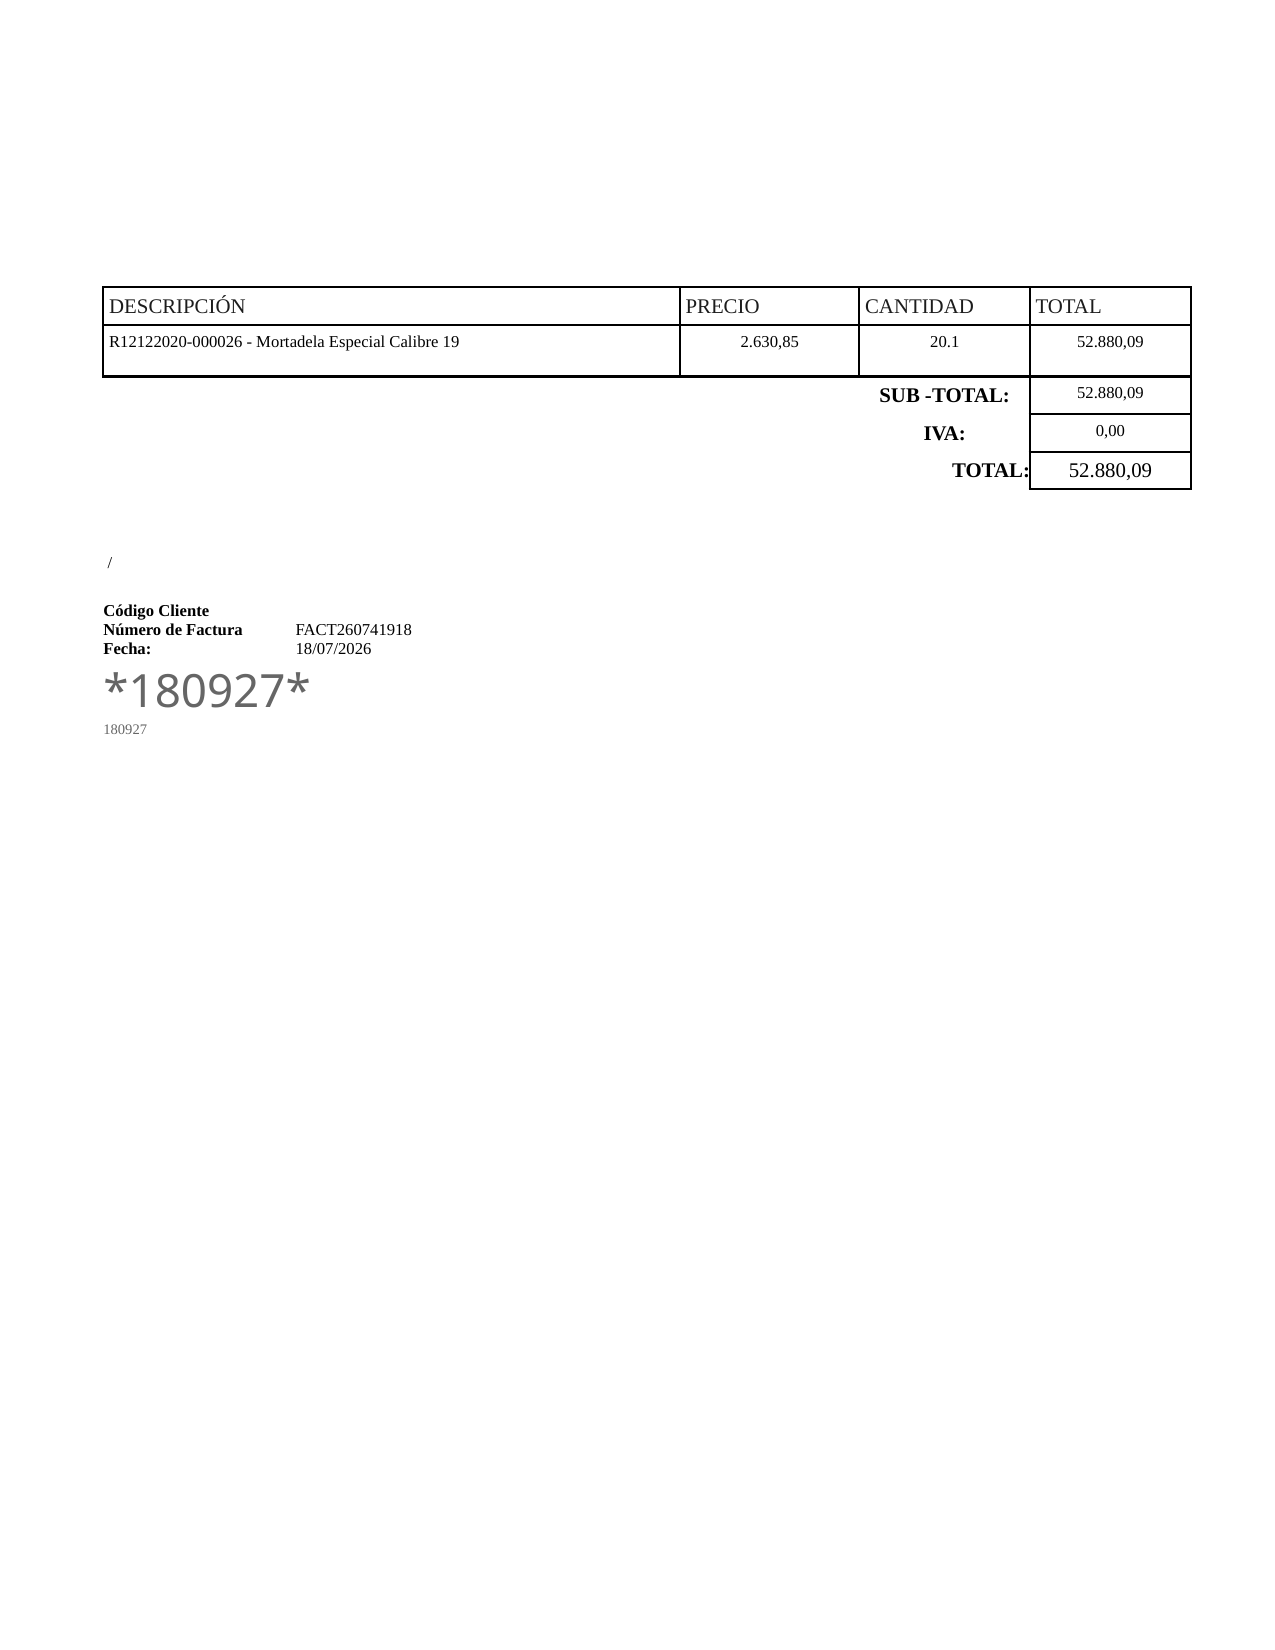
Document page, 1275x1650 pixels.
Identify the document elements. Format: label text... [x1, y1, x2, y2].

table_cell 2.630,85 [681, 326, 858, 375]
table_cell Número de Factura [103, 620, 295, 639]
table_header DESCRIPCIÓN [104, 288, 679, 323]
table_cell / [103, 553, 858, 572]
table_cell 20.1 [860, 326, 1029, 375]
table_header PRECIO [681, 288, 858, 323]
table_header Código Cliente [103, 601, 295, 620]
text *180927* [103, 658, 1137, 721]
table_cell [103, 378, 859, 488]
table_cell 0,00 [1031, 415, 1190, 451]
table_header [295, 601, 517, 620]
table_cell [103, 534, 858, 553]
table_header [103, 490, 858, 514]
table_cell [103, 514, 858, 533]
text 180927 [103, 721, 1137, 737]
table_cell 52.880,09 [1031, 326, 1190, 375]
table_cell Fecha: [103, 639, 295, 658]
table_cell TOTAL: [859, 451, 1029, 488]
table_cell SUB -TOTAL: [859, 378, 1029, 413]
table_cell IVA: [859, 413, 1029, 451]
table_header TOTAL [1031, 288, 1190, 323]
table_cell R12122020-000026 - Mortadela Especial Calibre 19 [104, 326, 679, 375]
table_cell 52.880,09 [1031, 453, 1190, 488]
table_cell 18/07/2026 [295, 639, 517, 658]
table_header CANTIDAD [860, 288, 1029, 323]
table_cell 52.880,09 [1031, 378, 1190, 413]
table_cell FACT260741918 [295, 620, 517, 639]
